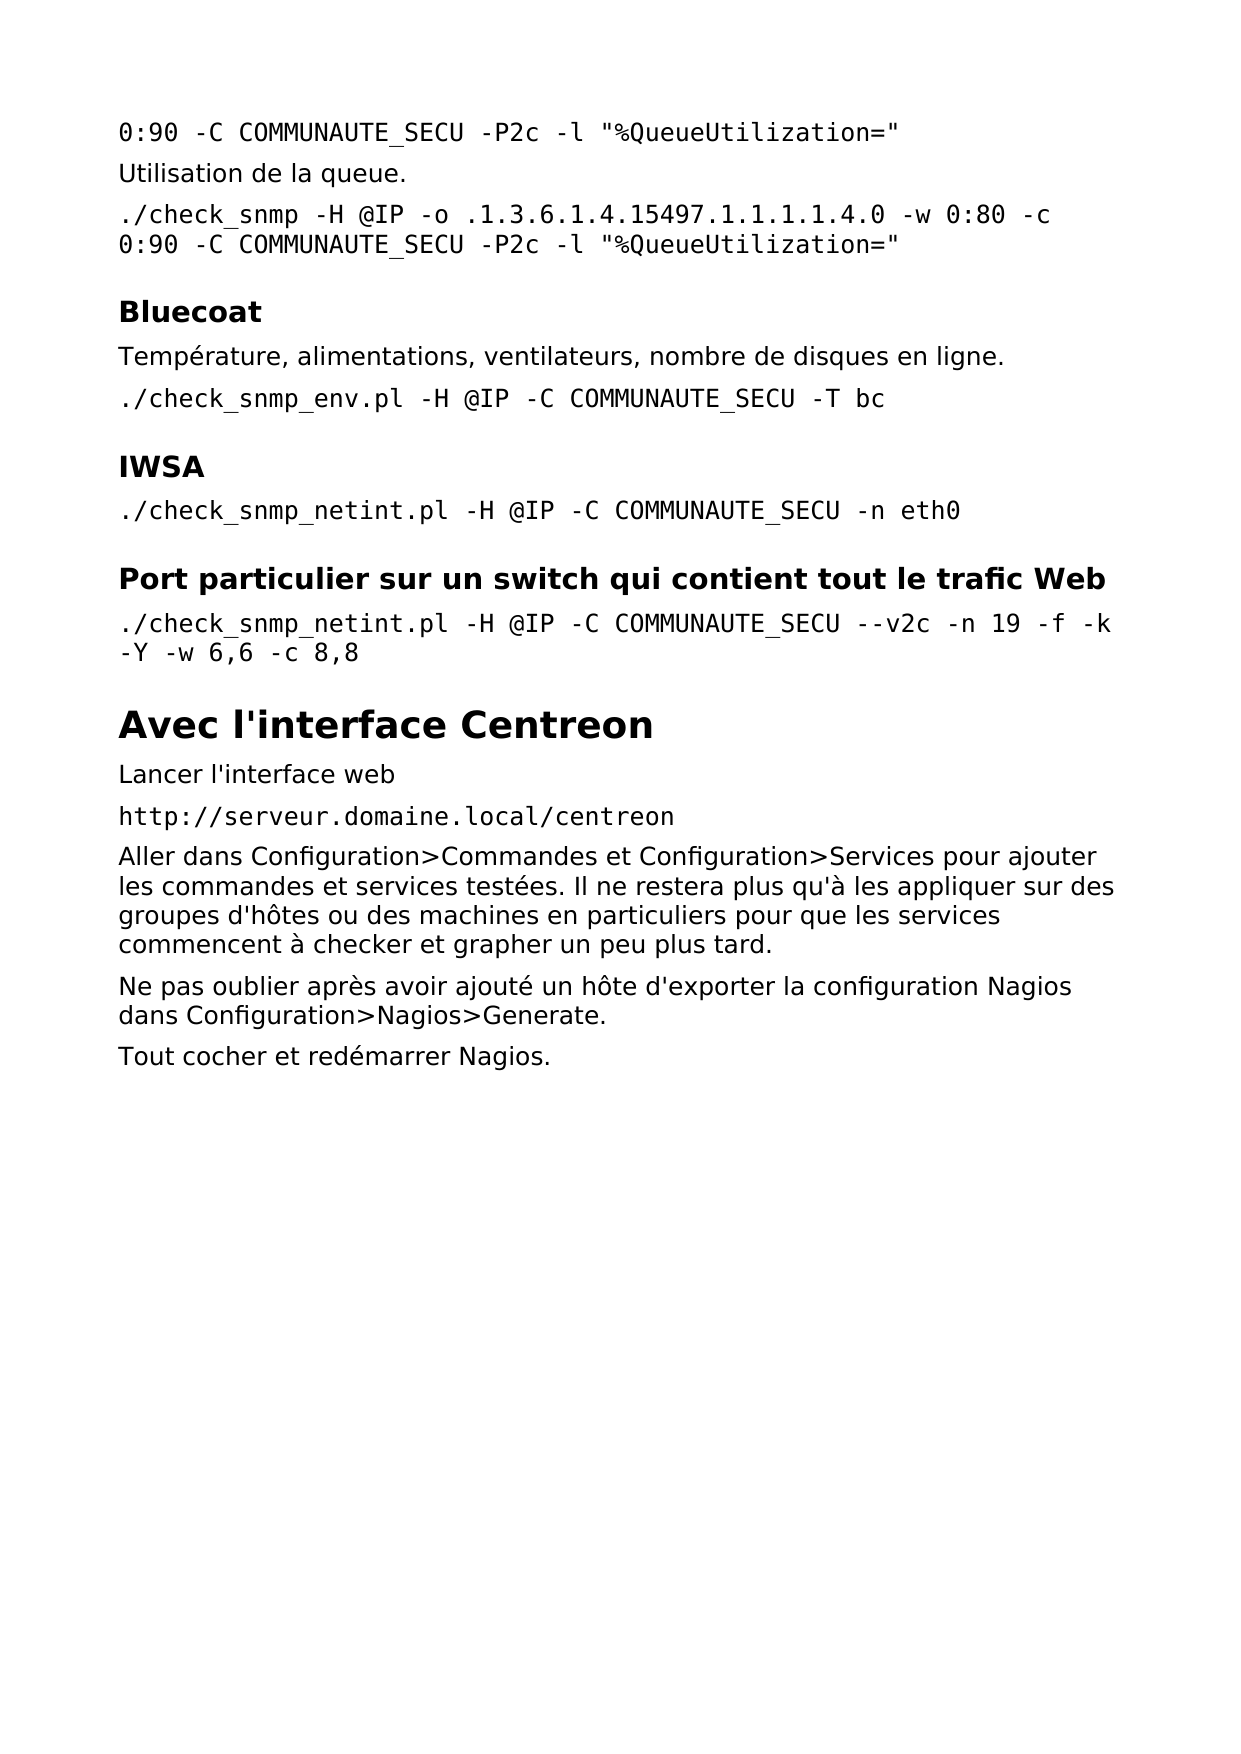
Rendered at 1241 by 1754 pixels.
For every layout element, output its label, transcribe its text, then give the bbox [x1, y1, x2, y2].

subtitle Bluecoat [118, 296, 1122, 330]
text 0:90 -C COMMUNAUTE_SECU -P2c -l "%QueueUtilization=" [118, 118, 1122, 147]
text Utilisation de la queue. [118, 159, 1122, 188]
text Température, alimentations, ventilateurs, nombre de disques en ligne. [118, 342, 1122, 371]
subtitle IWSA [118, 450, 1122, 484]
text ./check_snmp_netint.pl -H @IP -C COMMUNAUTE_SECU -n eth0 [118, 496, 1122, 526]
text ./check_snmp_env.pl -H @IP -C COMMUNAUTE_SECU -T bc [118, 384, 1122, 413]
text http://serveur.domaine.local/centreon [118, 802, 1122, 831]
text ./check_snmp_netint.pl -H @IP -C COMMUNAUTE_SECU --v2c -n 19 -f -k -Y -w 6,6 -c 8,8 [118, 609, 1122, 667]
subtitle Avec l'interface Centreon [118, 704, 1122, 747]
text Ne pas oublier après avoir ajouté un hôte d'exporter la configuration Nagios dans Configuration>Nagios>Generate. [118, 972, 1122, 1030]
subtitle Port particulier sur un switch qui contient tout le trafic Web [118, 562, 1122, 596]
text Aller dans Configuration>Commandes et Configuration>Services pour ajouter les commandes et services testées. Il ne restera plus qu'à les appliquer sur des groupes d'hôtes ou des machines en particuliers pour que les services commencent à checker et grapher un peu plus tard. [118, 843, 1122, 959]
text Tout cocher et redémarrer Nagios. [118, 1043, 1122, 1072]
text Lancer l'interface web [118, 760, 1122, 789]
text ./check_snmp -H @IP -o .1.3.6.1.4.15497.1.1.1.1.4.0 -w 0:80 -c 0:90 -C COMMUNAUTE_SECU -P2c -l "%QueueUtilization=" [118, 201, 1122, 259]
